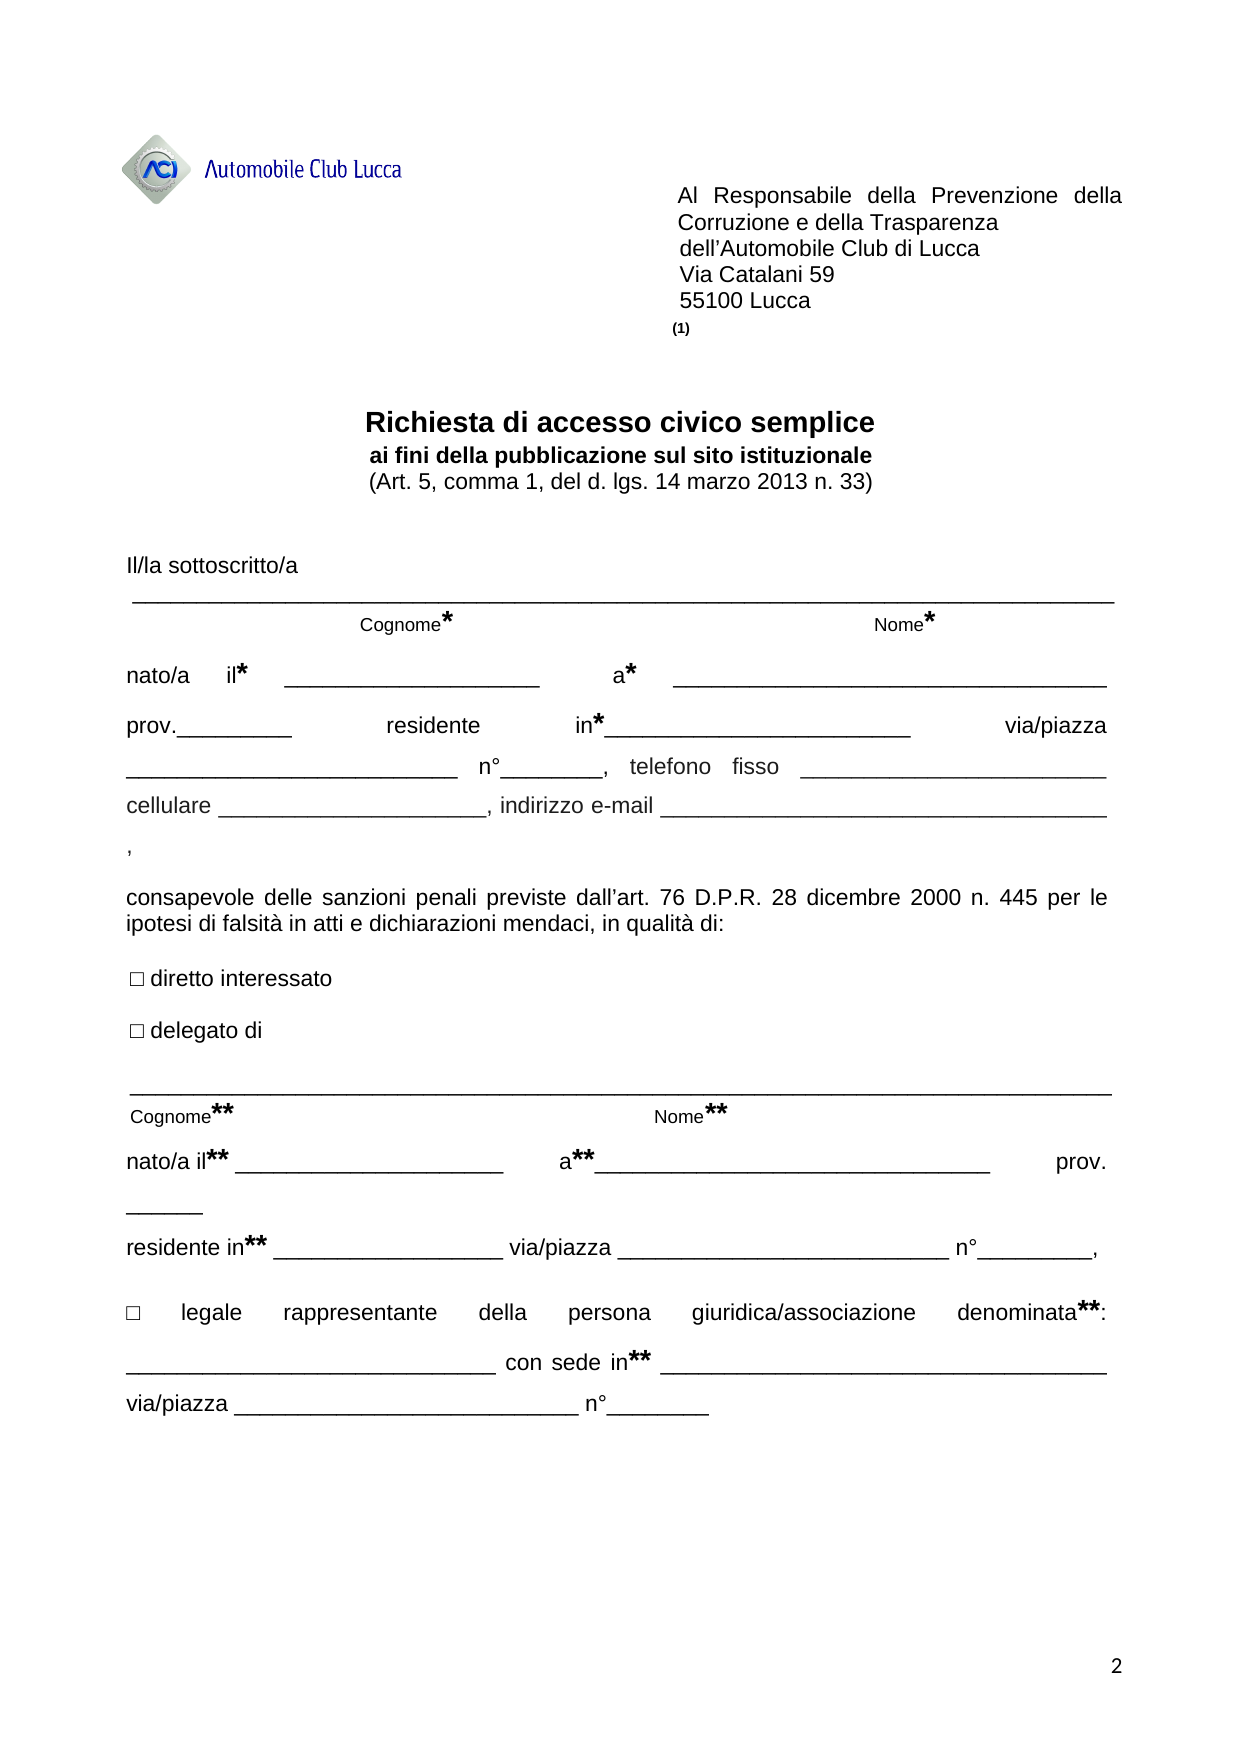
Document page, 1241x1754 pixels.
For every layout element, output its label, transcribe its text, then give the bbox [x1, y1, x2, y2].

text Via Catalani 59 [679, 261, 1122, 287]
text dell’Automobile Club di Lucca [679, 235, 1122, 261]
text □ delegato di [130, 1017, 1124, 1043]
text Al Responsabile della Prevenzione della Corruzione e della Trasparenza [677, 182, 1122, 235]
text 55100 Lucca [679, 287, 1122, 314]
text (Art. 5, comma 1, del d. lgs. 14 marzo 2013 n. 33) [211, 468, 1030, 495]
text □ diretto interessato [130, 964, 1124, 991]
text _____________________________________________________________________________ Cognome** Nome** [130, 1070, 1124, 1130]
text ai fini della pubblicazione sul sito istituzionale [324, 442, 917, 468]
text nato/a il** _____________________ a**_______________________________ prov. ______ [126, 1142, 1106, 1215]
text residente in** __________________ via/piazza __________________________ n°_________, [126, 1228, 1106, 1262]
text nato/a il* ____________________ a* __________________________________ prov._________ residente in*________________________ via/piazza __________________________ n°________, telefono fisso ________________________ cellulare _____________________, indirizzo e-mail ___________________________________ , [126, 656, 1106, 858]
text Il/la sottoscritto/a [126, 552, 1116, 578]
text Richiesta di accesso civico semplice [131, 406, 1109, 439]
text □ legale rappresentante della persona giuridica/associazione denominata**: _____________________________ con sede in** ___________________________________ via/piazza ___________________________ n°________ [126, 1293, 1106, 1416]
text Cognome* Nome* [126, 604, 1124, 638]
text _____________________________________________________________________________ [126, 578, 1116, 604]
text (1) [643, 314, 1122, 338]
text consapevole delle sanzioni penali previste dall’art. 76 D.P.R. 28 dicembre 2000 n. 445 per le ipotesi di falsità in atti e dichiarazioni mendaci, in qualità di: [126, 884, 1109, 936]
